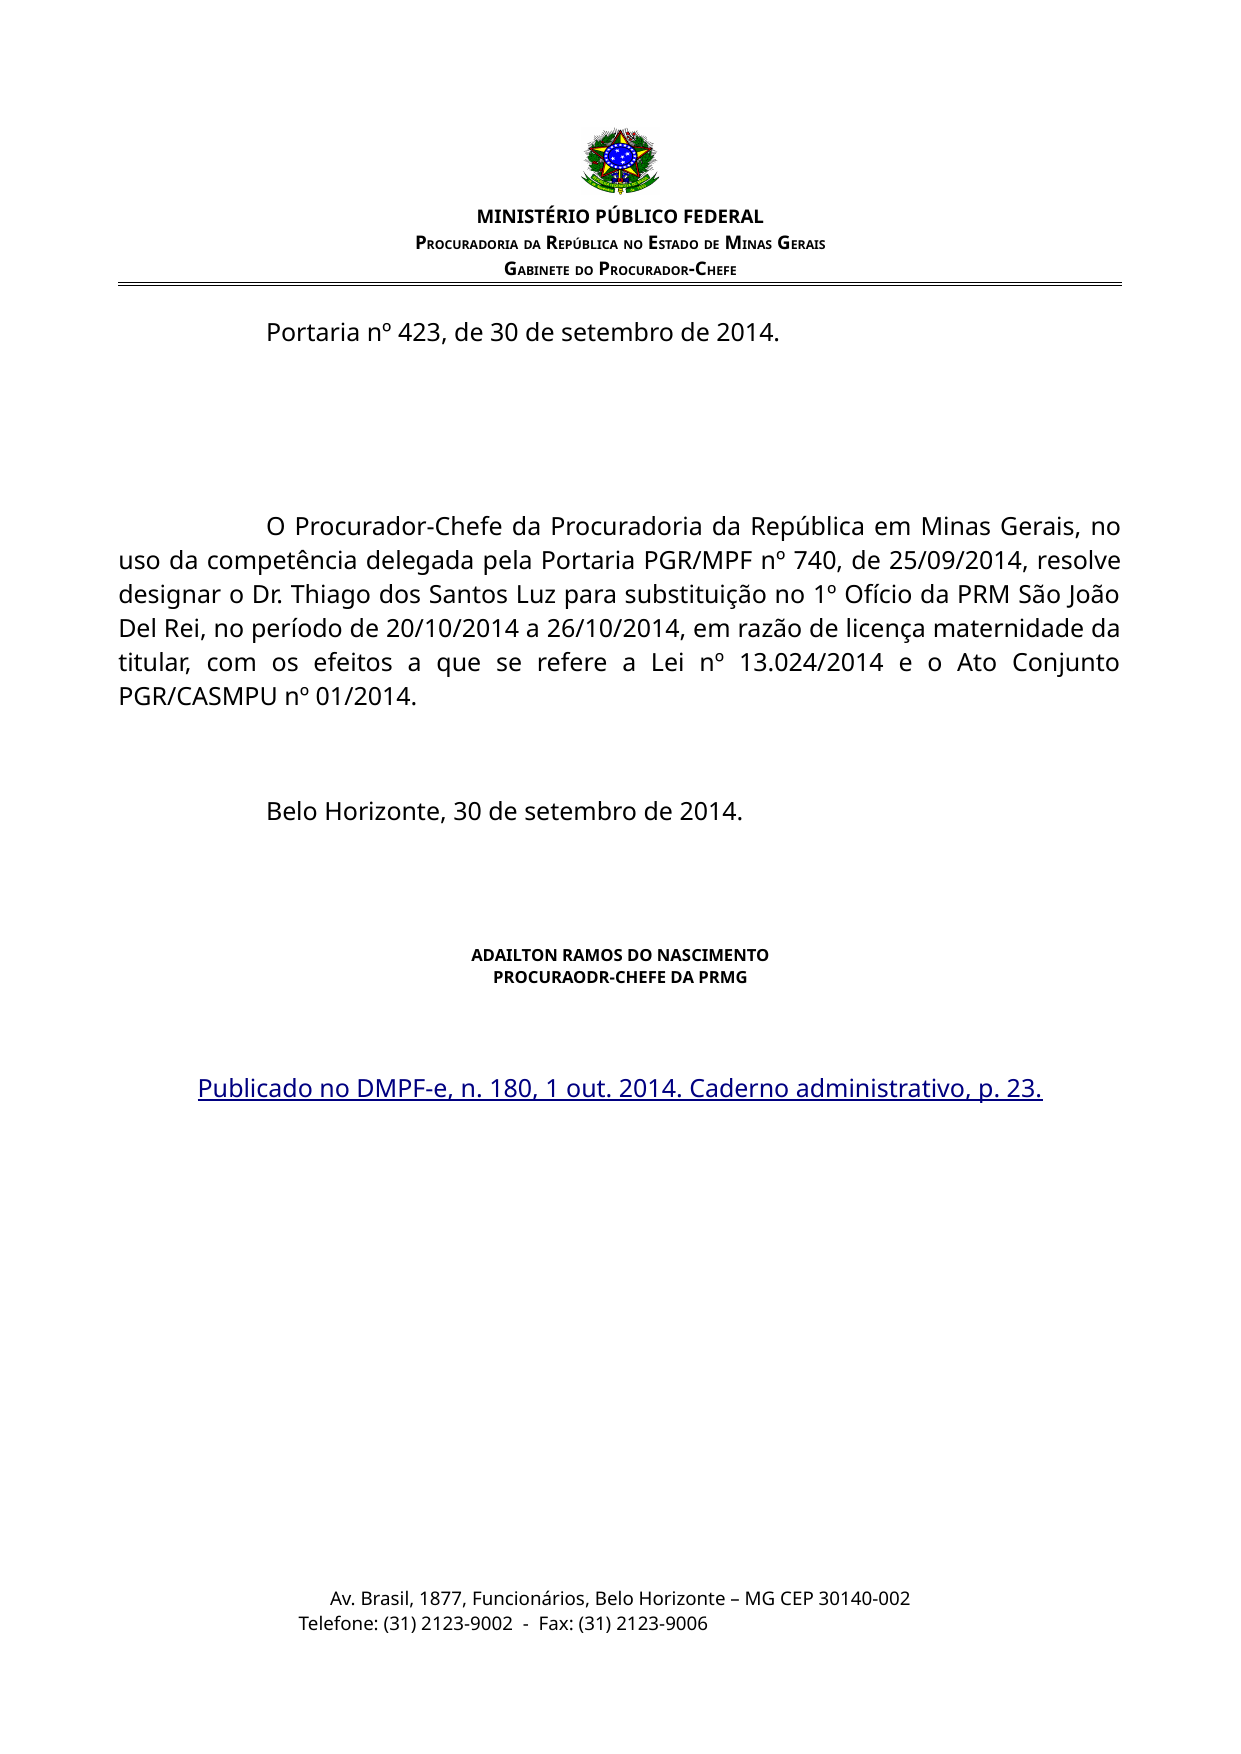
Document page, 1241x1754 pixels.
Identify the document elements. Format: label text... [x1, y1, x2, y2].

text Portaria nº 423, de 30 de setembro de 2014. [118, 314, 1122, 348]
text Publicado no DMPF-e, n. 180, 1 out. 2014. Caderno administrativo, p. 23. [118, 1070, 1122, 1104]
text PROCURAODR-CHEFE DA PRMG [118, 966, 1122, 989]
text O Procurador-Chefe da Procuradoria da República em Minas Gerais, no uso da competência delegada pela Portaria PGR/MPF nº 740, de 25/09/2014, resolve designar o Dr. Thiago dos Santos Luz para substituição no 1º Ofício da PRM São João Del Rei, no período de 20/10/2014 a 26/10/2014, em razão de licença maternidade da titular, com os efeitos a que se refere a Lei nº 13.024/2014 e o Ato Conjunto PGR/CASMPU nº 01/2014. [118, 508, 1122, 713]
picture [581, 127, 660, 195]
text Belo Horizonte, 30 de setembro de 2014. [118, 794, 1122, 828]
text ADAILTON RAMOS DO NASCIMENTO [118, 943, 1122, 966]
